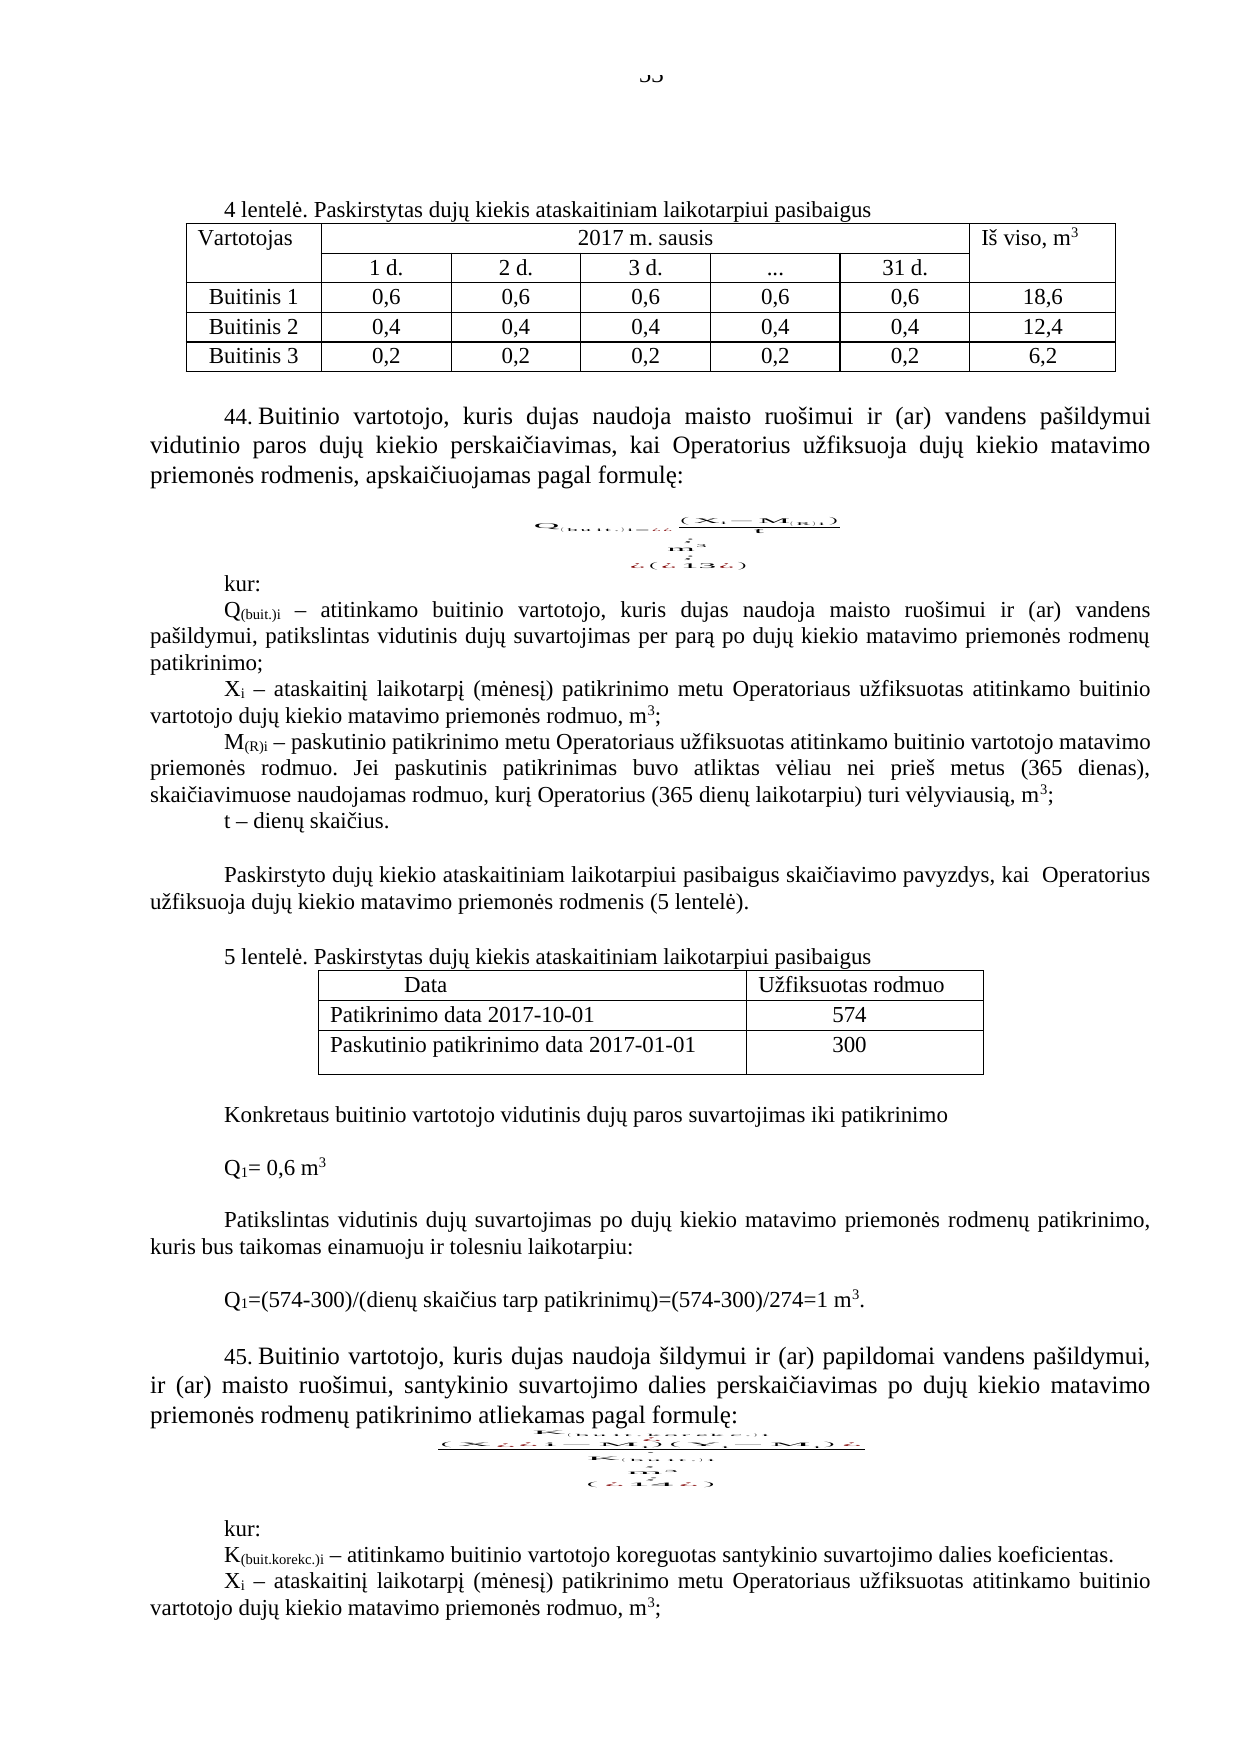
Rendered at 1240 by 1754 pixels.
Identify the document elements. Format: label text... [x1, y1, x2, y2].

table_cell 0,4 [322, 313, 451, 341]
text kur: [150, 570, 1152, 596]
table_cell ... [711, 254, 839, 282]
table_header Užfiksuotas rodmuo [747, 971, 983, 1000]
text t – dienų skaičius. [150, 807, 1152, 833]
text Konkretaus buitinio vartotojo vidutinis dujų paros suvartojimas iki patikrinimo [150, 1101, 1152, 1127]
table_cell 12,4 [970, 313, 1115, 341]
text Q1= 0,6 m3 [150, 1154, 1152, 1180]
table_cell 0,6 [452, 283, 580, 312]
table_cell Buitinis 1 [187, 283, 321, 312]
table_cell 0,4 [841, 313, 969, 341]
text 5 lentelė. Paskirstytas dujų kiekis ataskaitiniam laikotarpiui pasibaigus [150, 943, 1152, 969]
table_header Data [319, 971, 746, 1000]
table_cell 2 d. [452, 254, 580, 282]
table_cell 0,6 [841, 283, 969, 312]
table_cell 18,6 [970, 283, 1115, 312]
text M(R)i – paskutinio patikrinimo metu Operatoriaus užfiksuotas atitinkamo buitinio vartotojo matavimo priemonės rodmuo. Jei paskutinis patikrinimas buvo atliktas vėliau nei prieš metus (365 dienas), skaičiavimuose naudojamas rodmuo, kurį Operatorius (365 dienų laikotarpiu) turi vėlyviausią, m3; [150, 728, 1152, 807]
table_cell 0,6 [581, 283, 710, 312]
table_header Iš viso, m3 [970, 224, 1115, 282]
table_cell 300 [747, 1031, 983, 1074]
table_cell 3 d. [581, 254, 710, 282]
text Patikslintas vidutinis dujų suvartojimas po dujų kiekio matavimo priemonės rodmenų patikrinimo, kuris bus taikomas einamuoju ir tolesniu laikotarpiu: [150, 1207, 1152, 1259]
text K(buit.korekc.)i – atitinkamo buitinio vartotojo koreguotas santykinio suvartojimo dalies koeficientas. [150, 1541, 1152, 1567]
text Q(buit.)i – atitinkamo buitinio vartotojo, kuris dujas naudoja maisto ruošimui ir (ar) vandens pašildymui, patikslintas vidutinis dujų suvartojimas per parą po dujų kiekio matavimo priemonės rodmenų patikrinimo; [150, 596, 1152, 675]
table_cell 0,4 [581, 313, 710, 341]
table_cell 0,6 [322, 283, 451, 312]
table_cell 0,2 [322, 343, 451, 371]
table_cell 0,2 [452, 343, 580, 371]
table_cell 0,2 [581, 343, 710, 371]
table_cell 0,2 [711, 343, 839, 371]
table_cell 6,2 [970, 343, 1115, 371]
text 4 lentelė. Paskirstytas dujų kiekis ataskaitiniam laikotarpiui pasibaigus [150, 196, 1152, 222]
table_cell 0,4 [711, 313, 839, 341]
text Xi – ataskaitinį laikotarpį (mėnesį) patikrinimo metu Operatoriaus užfiksuotas atitinkamo buitinio vartotojo dujų kiekio matavimo priemonės rodmuo, m3; [150, 1567, 1152, 1620]
text kur: [150, 1514, 1152, 1541]
table_header 2017 m. sausis [322, 224, 969, 253]
text Paskirstyto dujų kiekio ataskaitiniam laikotarpiui pasibaigus skaičiavimo pavyzdys, kai Operatorius užfiksuoja dujų kiekio matavimo priemonės rodmenis (5 lentelė). [150, 861, 1152, 914]
text 44. Buitinio vartotojo, kuris dujas naudoja maisto ruošimui ir (ar) vandens pašildymui vidutinio paros dujų kiekio perskaičiavimas, kai Operatorius užfiksuoja dujų kiekio matavimo priemonės rodmenis, apskaičiuojamas pagal formulę: [150, 401, 1152, 489]
table_cell 574 [747, 1001, 983, 1029]
table_cell Paskutinio patikrinimo data 2017-01-01 [319, 1031, 746, 1074]
text 45. Buitinio vartotojo, kuris dujas naudoja šildymui ir (ar) papildomai vandens pašildymui, ir (ar) maisto ruošimui, santykinio suvartojimo dalies perskaičiavimas po dujų kiekio matavimo priemonės rodmenų patikrinimo atliekamas pagal formulę: [150, 1341, 1152, 1429]
table_header Vartotojas [187, 224, 321, 282]
text Xi – ataskaitinį laikotarpį (mėnesį) patikrinimo metu Operatoriaus užfiksuotas atitinkamo buitinio vartotojo dujų kiekio matavimo priemonės rodmuo, m3; [150, 675, 1152, 728]
table_cell 0,4 [452, 313, 580, 341]
table_cell 31 d. [841, 254, 969, 282]
table_cell Buitinis 2 [187, 313, 321, 341]
table_cell Patikrinimo data 2017-10-01 [319, 1001, 746, 1029]
table_cell Buitinis 3 [187, 343, 321, 371]
table_cell 0,2 [841, 343, 969, 371]
text Q1=(574-300)/(dienų skaičius tarp patikrinimų)=(574-300)/274=1 m3. [150, 1286, 1152, 1312]
table_cell 1 d. [322, 254, 451, 282]
table_cell 0,6 [711, 283, 839, 312]
